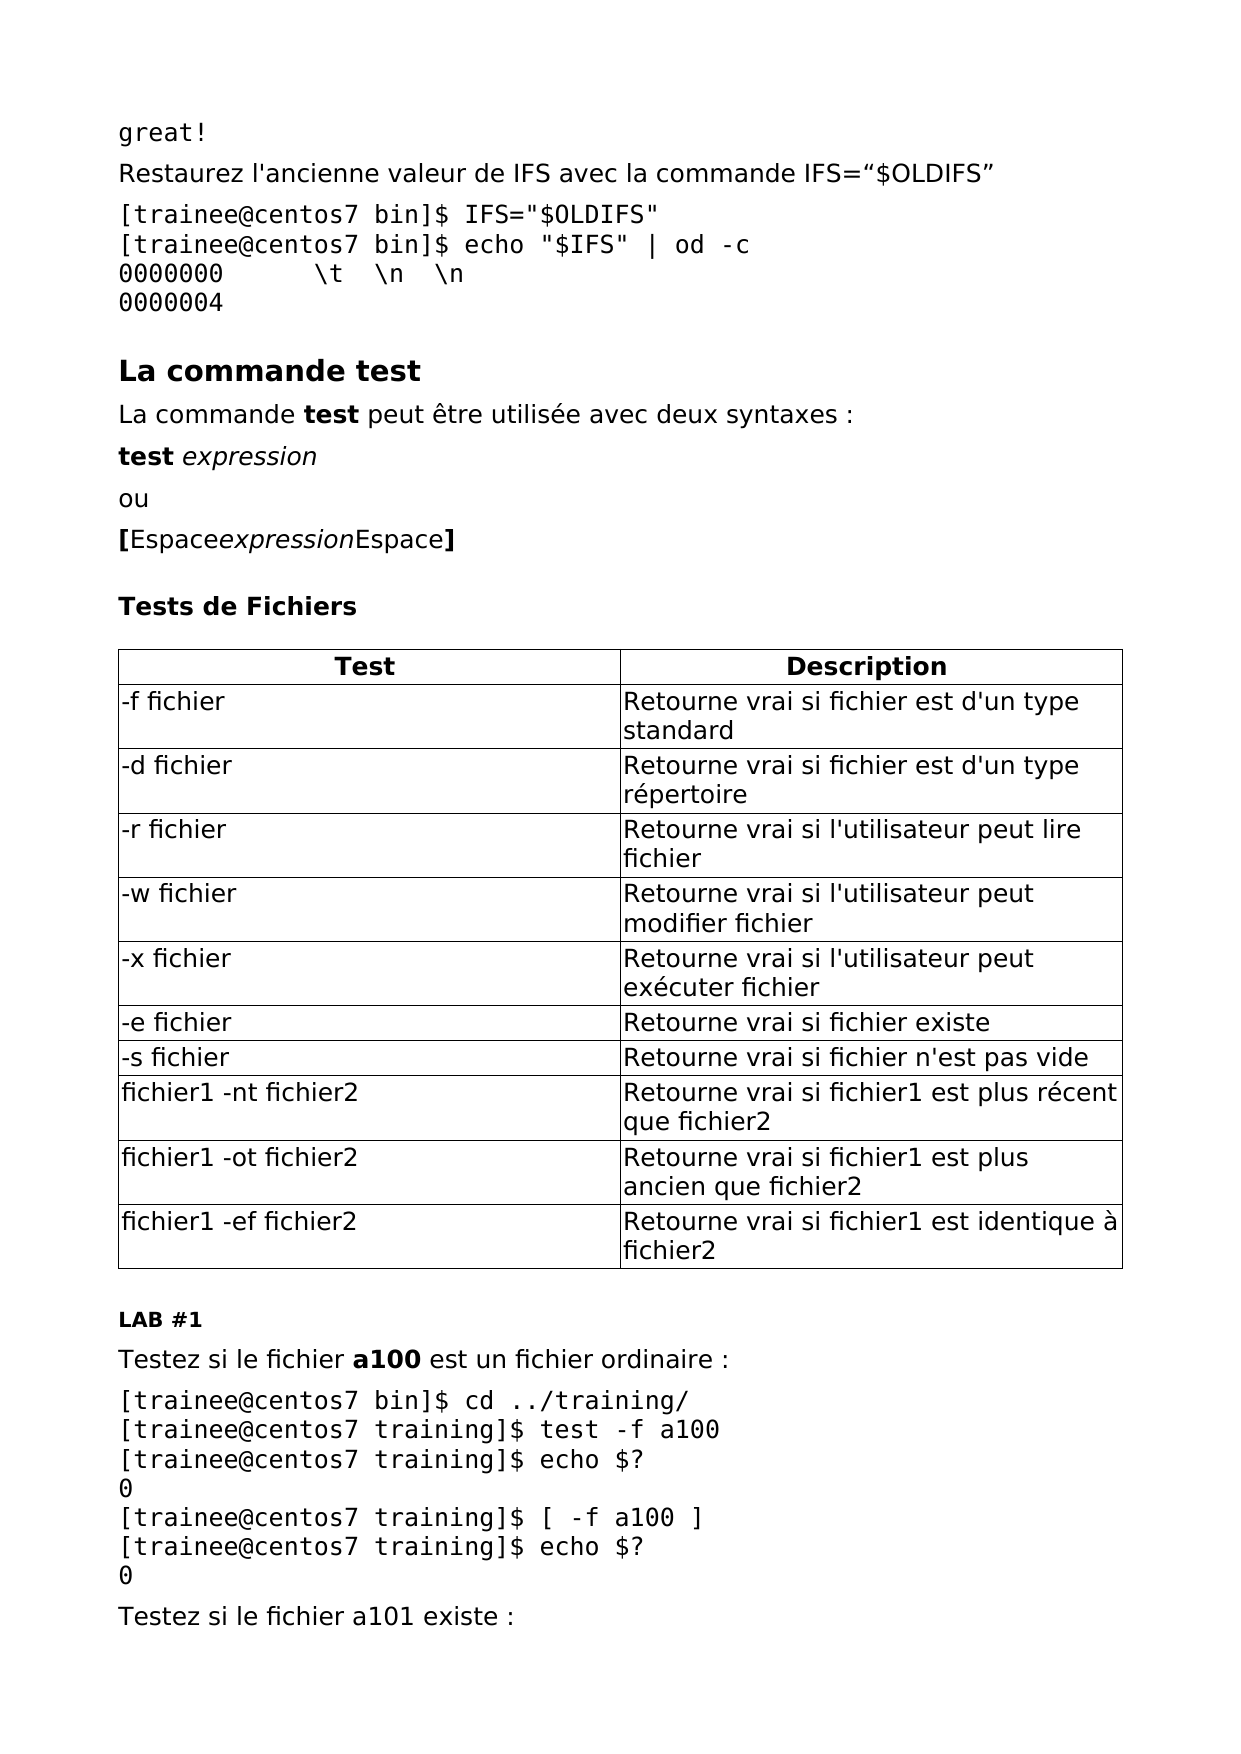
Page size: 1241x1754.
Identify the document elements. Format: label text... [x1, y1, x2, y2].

table_cell -f fichier [119, 685, 620, 748]
table_cell -e fichier [119, 1006, 620, 1040]
text [trainee@centos7 bin]$ IFS="$OLDIFS" [trainee@centos7 bin]$ echo "$IFS" | od -c 0000000 \t \n \n 0000004 [118, 201, 1122, 317]
table_cell Retourne vrai si l'utilisateur peut modifier fichier [621, 878, 1122, 941]
text great! [118, 118, 1122, 147]
text Testez si le fichier a100 est un fichier ordinaire : [118, 1345, 1122, 1374]
subtitle La commande test [118, 354, 1122, 388]
text La commande test peut être utilisée avec deux syntaxes : [118, 401, 1122, 430]
text Testez si le fichier a101 existe : [118, 1602, 1122, 1632]
table_cell -r fichier [119, 814, 620, 877]
table_cell Retourne vrai si l'utilisateur peut lire fichier [621, 814, 1122, 877]
text [trainee@centos7 bin]$ cd ../training/ [trainee@centos7 training]$ test -f a100 [trainee@centos7 training]$ echo $? 0 [trainee@centos7 training]$ [ -f a100 ] [trainee@centos7 training]$ echo $? 0 [118, 1387, 1122, 1591]
table_cell Retourne vrai si fichier est d'un type répertoire [621, 749, 1122, 812]
table_cell Retourne vrai si fichier1 est plus ancien que fichier2 [621, 1141, 1122, 1204]
table_cell -d fichier [119, 749, 620, 812]
table_cell -s fichier [119, 1041, 620, 1075]
table_cell fichier1 -nt fichier2 [119, 1076, 620, 1140]
table_cell fichier1 -ef fichier2 [119, 1205, 620, 1268]
subtitle LAB #1 [118, 1308, 1122, 1332]
text ou [118, 484, 1122, 513]
table_cell Retourne vrai si fichier1 est identique à fichier2 [621, 1205, 1122, 1268]
table_cell Retourne vrai si fichier n'est pas vide [621, 1041, 1122, 1075]
table_header Description [621, 650, 1122, 684]
text test expression [118, 442, 1122, 471]
table_cell Retourne vrai si l'utilisateur peut exécuter fichier [621, 942, 1122, 1005]
text [EspaceexpressionEspace] [118, 526, 1122, 555]
table_cell -x fichier [119, 942, 620, 1005]
table_header Test [119, 650, 620, 684]
text Restaurez l'ancienne valeur de IFS avec la commande IFS=“$OLDIFS” [118, 159, 1122, 188]
table_cell -w fichier [119, 878, 620, 941]
subtitle Tests de Fichiers [118, 592, 1122, 621]
table_cell Retourne vrai si fichier1 est plus récent que fichier2 [621, 1076, 1122, 1140]
table_cell fichier1 -ot fichier2 [119, 1141, 620, 1204]
table_cell Retourne vrai si fichier existe [621, 1006, 1122, 1040]
table_cell Retourne vrai si fichier est d'un type standard [621, 685, 1122, 748]
